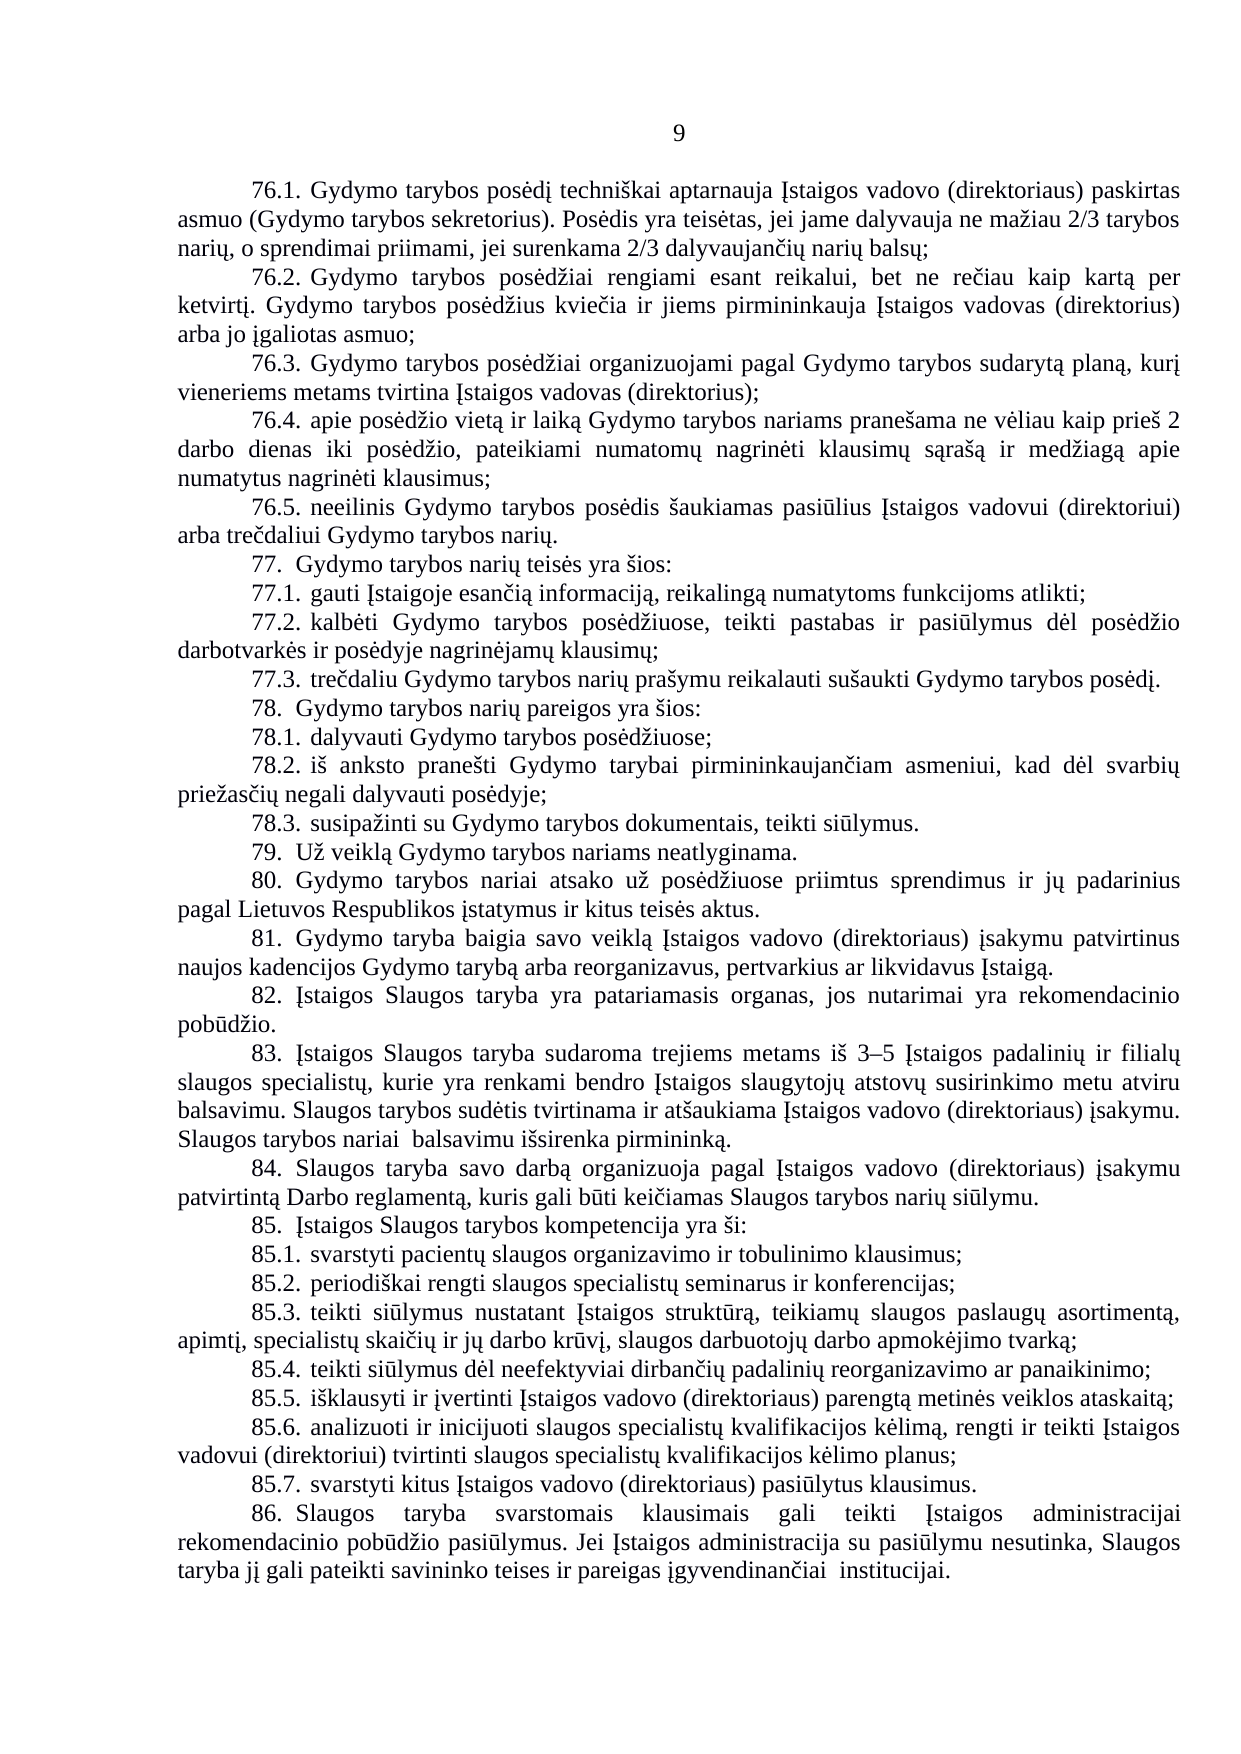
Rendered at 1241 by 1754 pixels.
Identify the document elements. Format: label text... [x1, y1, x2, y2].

text 76.4. apie posėdžio vietą ir laiką Gydymo tarybos nariams pranešama ne vėliau kaip prieš 2 darbo dienas iki posėdžio, pateikiami numatomų nagrinėti klausimų sąrašą ir medžiagą apie numatytus nagrinėti klausimus; [177, 406, 1181, 492]
text 85.5. išklausyti ir įvertinti Įstaigos vadovo (direktoriaus) parengtą metinės veiklos ataskaitą; [177, 1383, 1181, 1412]
text 77.1. gauti Įstaigoje esančią informaciją, reikalingą numatytoms funkcijoms atlikti; [251, 578, 1181, 607]
text 80. Gydymo tarybos nariai atsako už posėdžiuose priimtus sprendimus ir jų padarinius pagal Lietuvos Respublikos įstatymus ir kitus teisės aktus. [177, 866, 1181, 923]
text 76.2. Gydymo tarybos posėdžiai rengiami esant reikalui, bet ne rečiau kaip kartą per ketvirtį. Gydymo tarybos posėdžius kviečia ir jiems pirmininkauja Įstaigos vadovas (direktorius) arba jo įgaliotas asmuo; [177, 262, 1181, 348]
text 78. Gydymo tarybos narių pareigos yra šios: [215, 693, 1181, 722]
text 81. Gydymo taryba baigia savo veiklą Įstaigos vadovo (direktoriaus) įsakymu patvirtinus naujos kadencijos Gydymo tarybą arba reorganizavus, pertvarkius ar likvidavus Įstaigą. [177, 923, 1181, 981]
text 78.2. iš anksto pranešti Gydymo tarybai pirmininkaujančiam asmeniui, kad dėl svarbių priežasčių negali dalyvauti posėdyje; [177, 751, 1181, 808]
text 77.2. kalbėti Gydymo tarybos posėdžiuose, teikti pastabas ir pasiūlymus dėl posėdžio darbotvarkės ir posėdyje nagrinėjamų klausimų; [177, 607, 1181, 664]
text 85.2. periodiškai rengti slaugos specialistų seminarus ir konferencijas; [251, 1268, 1181, 1297]
text 76.3. Gydymo tarybos posėdžiai organizuojami pagal Gydymo tarybos sudarytą planą, kurį vieneriems metams tvirtina Įstaigos vadovas (direktorius); [177, 348, 1181, 406]
text 86. Slaugos taryba svarstomais klausimais gali teikti Įstaigos administracijai rekomendacinio pobūdžio pasiūlymus. Jei Įstaigos administracija su pasiūlymu nesutinka, Slaugos taryba jį gali pateikti savininko teises ir pareigas įgyvendinančiai institucijai. [177, 1498, 1181, 1584]
text 76.5. neeilinis Gydymo tarybos posėdis šaukiamas pasiūlius Įstaigos vadovui (direktoriui) arba trečdaliui Gydymo tarybos narių. [177, 492, 1181, 549]
text 79. Už veiklą Gydymo tarybos nariams neatlyginama. [215, 837, 1181, 866]
text 78.1. dalyvauti Gydymo tarybos posėdžiuose; [251, 722, 1181, 751]
text 78.3. susipažinti su Gydymo tarybos dokumentais, teikti siūlymus. [177, 808, 1181, 837]
text 82. Įstaigos Slaugos taryba yra patariamasis organas, jos nutarimai yra rekomendacinio pobūdžio. [177, 981, 1181, 1038]
text 76.1. Gydymo tarybos posėdį techniškai aptarnauja Įstaigos vadovo (direktoriaus) paskirtas asmuo (Gydymo tarybos sekretorius). Posėdis yra teisėtas, jei jame dalyvauja ne mažiau 2/3 tarybos narių, o sprendimai priimami, jei surenkama 2/3 dalyvaujančių narių balsų; [177, 176, 1181, 262]
text 85.3. teikti siūlymus nustatant Įstaigos struktūrą, teikiamų slaugos paslaugų asortimentą, apimtį, specialistų skaičių ir jų darbo krūvį, slaugos darbuotojų darbo apmokėjimo tvarką; [177, 1297, 1181, 1354]
text 84. Slaugos taryba savo darbą organizuoja pagal Įstaigos vadovo (direktoriaus) įsakymu patvirtintą Darbo reglamentą, kuris gali būti keičiamas Slaugos tarybos narių siūlymu. [177, 1153, 1181, 1211]
text 85.7. svarstyti kitus Įstaigos vadovo (direktoriaus) pasiūlytus klausimus. [177, 1469, 1181, 1498]
text 85.1. svarstyti pacientų slaugos organizavimo ir tobulinimo klausimus; [251, 1239, 1181, 1268]
text 77.3. trečdaliu Gydymo tarybos narių prašymu reikalauti sušaukti Gydymo tarybos posėdį. [177, 664, 1181, 693]
text 85.4. teikti siūlymus dėl neefektyviai dirbančių padalinių reorganizavimo ar panaikinimo; [177, 1354, 1181, 1383]
text 77. Gydymo tarybos narių teisės yra šios: [215, 549, 1181, 578]
text 85.6. analizuoti ir inicijuoti slaugos specialistų kvalifikacijos kėlimą, rengti ir teikti Įstaigos vadovui (direktoriui) tvirtinti slaugos specialistų kvalifikacijos kėlimo planus; [177, 1412, 1181, 1469]
text 85. Įstaigos Slaugos tarybos kompetencija yra ši: [177, 1211, 1181, 1239]
text 83. Įstaigos Slaugos taryba sudaroma trejiems metams iš 3–5 Įstaigos padalinių ir filialų slaugos specialistų, kurie yra renkami bendro Įstaigos slaugytojų atstovų susirinkimo metu atviru balsavimu. Slaugos tarybos sudėtis tvirtinama ir atšaukiama Įstaigos vadovo (direktoriaus) įsakymu. Slaugos tarybos nariai balsavimu išsirenka pirmininką. [177, 1038, 1181, 1153]
